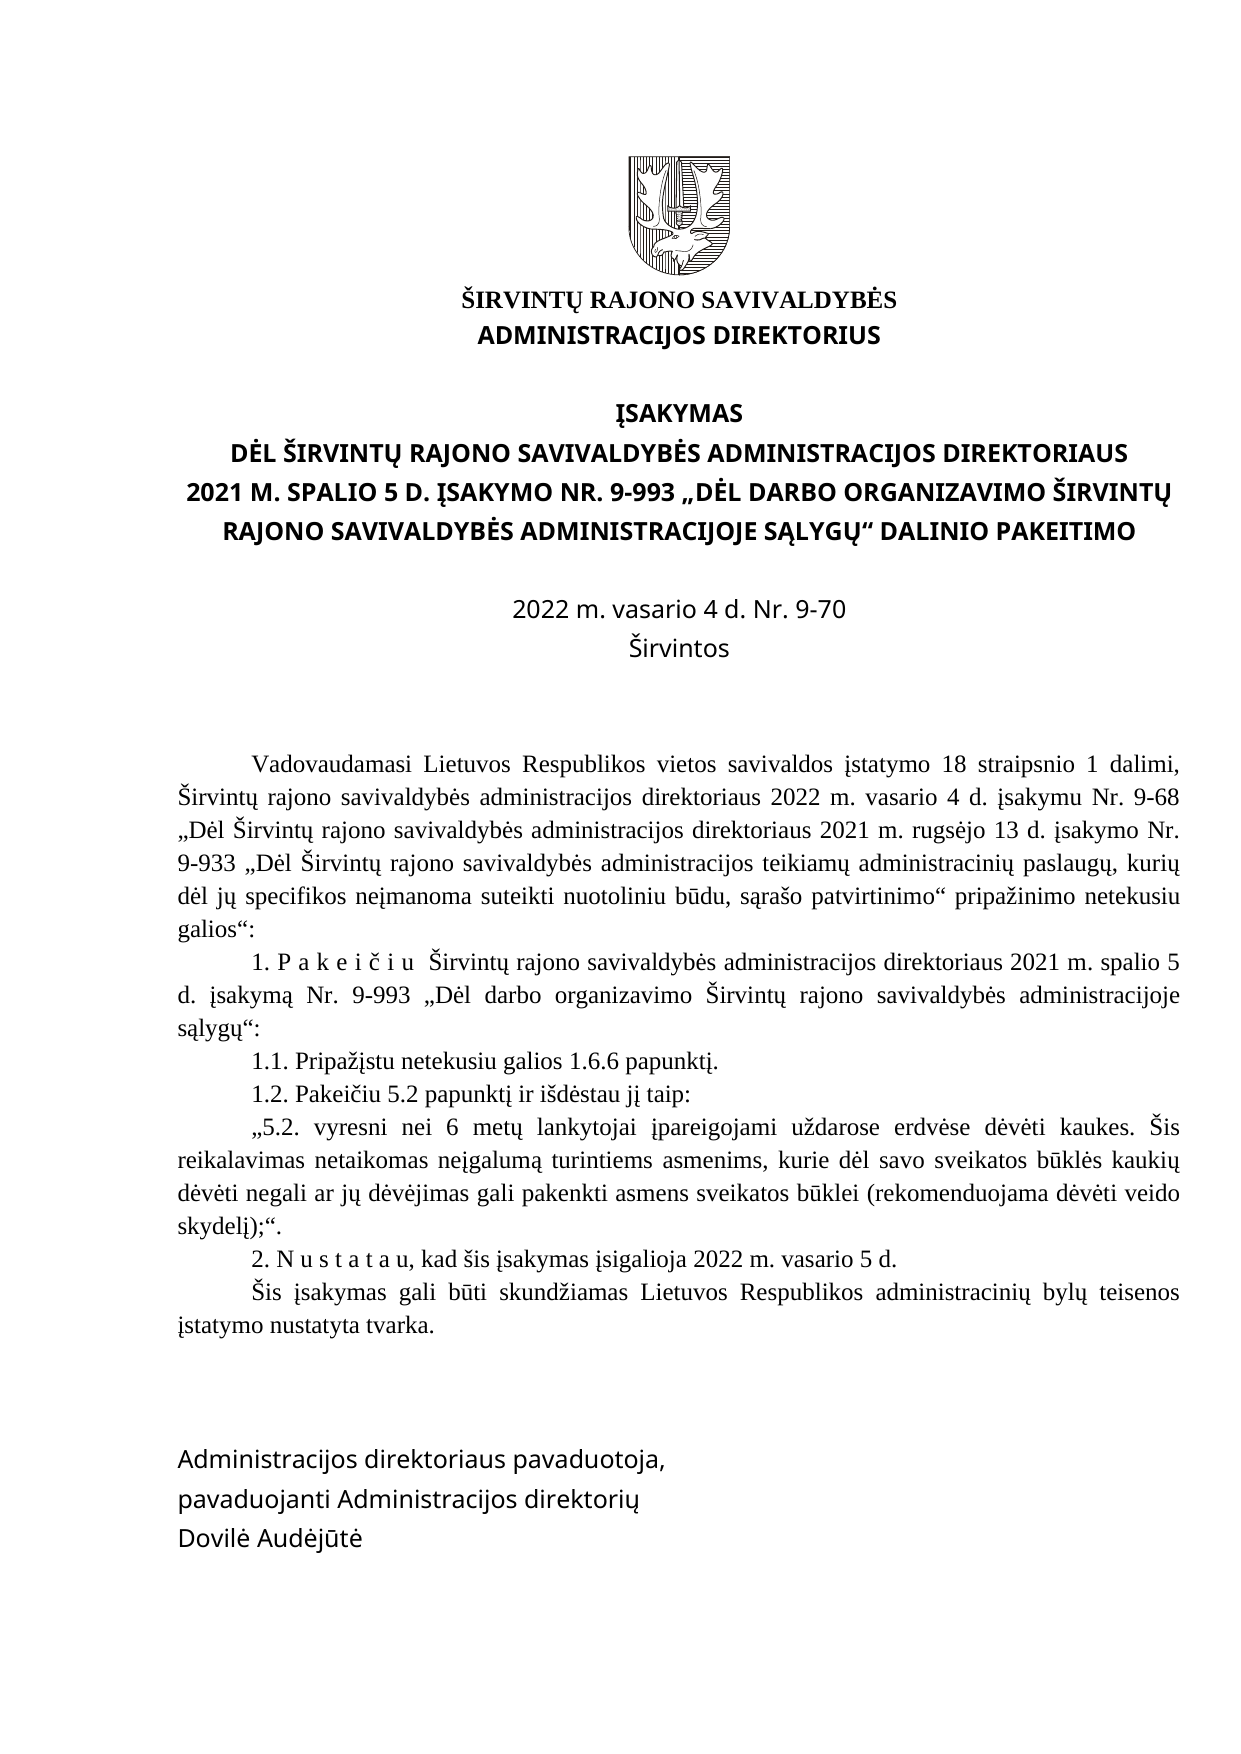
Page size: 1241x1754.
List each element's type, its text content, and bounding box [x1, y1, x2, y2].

text ADMINISTRACIJOS DIREKTORIUS [177, 318, 1181, 352]
text ĮSAKYMAS [162, 396, 1181, 430]
text 2022 m. vasario 4 d. Nr. 9-70 [177, 592, 1181, 626]
text 2. N u s t a t a u, kad šis įsakymas įsigalioja 2022 m. vasario 5 d. [177, 1244, 1181, 1273]
text 1. P a k e i č i u Širvintų rajono savivaldybės administracijos direktoriaus 2021 m. spalio 5 d. įsakymą Nr. 9-993 „Dėl darbo organizavimo Širvintų rajono savivaldybės administracijoje sąlygų“: [177, 947, 1181, 1042]
text DĖL ŠIRVINTŲ RAJONO SAVIVALDYBĖS ADMINISTRACIJOS DIREKTORIAUS [177, 435, 1181, 469]
text „5.2. vyresni nei 6 metų lankytojai įpareigojami uždarose erdvėse dėvėti kaukes. Šis reikalavimas netaikomas neįgalumą turintiems asmenims, kurie dėl savo sveikatos būklės kaukių dėvėti negali ar jų dėvėjimas gali pakenkti asmens sveikatos būklei (rekomenduojama dėvėti veido skydelį);“.2. N u s t a t a u, kad šis įsakymas įsigalioja 2022 m. vasario 5 d. [177, 1112, 1181, 1240]
text Vadovaudamasi Lietuvos Respublikos vietos savivaldos įstatymo 18 straipsnio 1 dalimi, Širvintų rajono savivaldybės administracijos direktoriaus 2022 m. vasario 4 d. įsakymu Nr. 9-68 „Dėl Širvintų rajono savivaldybės administracijos direktoriaus 2021 m. rugsėjo 13 d. įsakymo Nr. 9-933 „Dėl Širvintų rajono savivaldybės administracijos teikiamų administracinių paslaugų, kurių dėl jų specifikos neįmanoma suteikti nuotoliniu būdu, sąrašo patvirtinimo“ pripažinimo netekusiu galios“: [177, 749, 1181, 942]
text ŠIRVINTŲ RAJONO SAVIVALDYBĖS [177, 285, 1181, 313]
text 2021 M. SPALIO 5 D. ĮSAKYMO NR. 9-993 „DĖL DARBO ORGANIZAVIMO ŠIRVINTŲ RAJONO SAVIVALDYBĖS ADMINISTRACIJOJE SĄLYGŲ“ DALINIO PAKEITIMO [177, 474, 1181, 548]
text 1.1. Pripažįstu netekusiu galios 1.6.6 papunktį. [177, 1046, 1181, 1074]
text Šis įsakymas gali būti skundžiamas Lietuvos Respublikos administracinių bylų teisenos įstatymo nustatyta tvarka. [177, 1277, 1181, 1339]
text Širvintos [177, 631, 1181, 665]
text Administracijos direktoriaus pavaduotoja, [177, 1442, 1181, 1476]
text pavaduojanti Administracijos direktorių Dovilė Audėjūtė [177, 1481, 1181, 1554]
text 1.2. Pakeičiu 5.2 papunktį ir išdėstau jį taip: [177, 1079, 1181, 1108]
